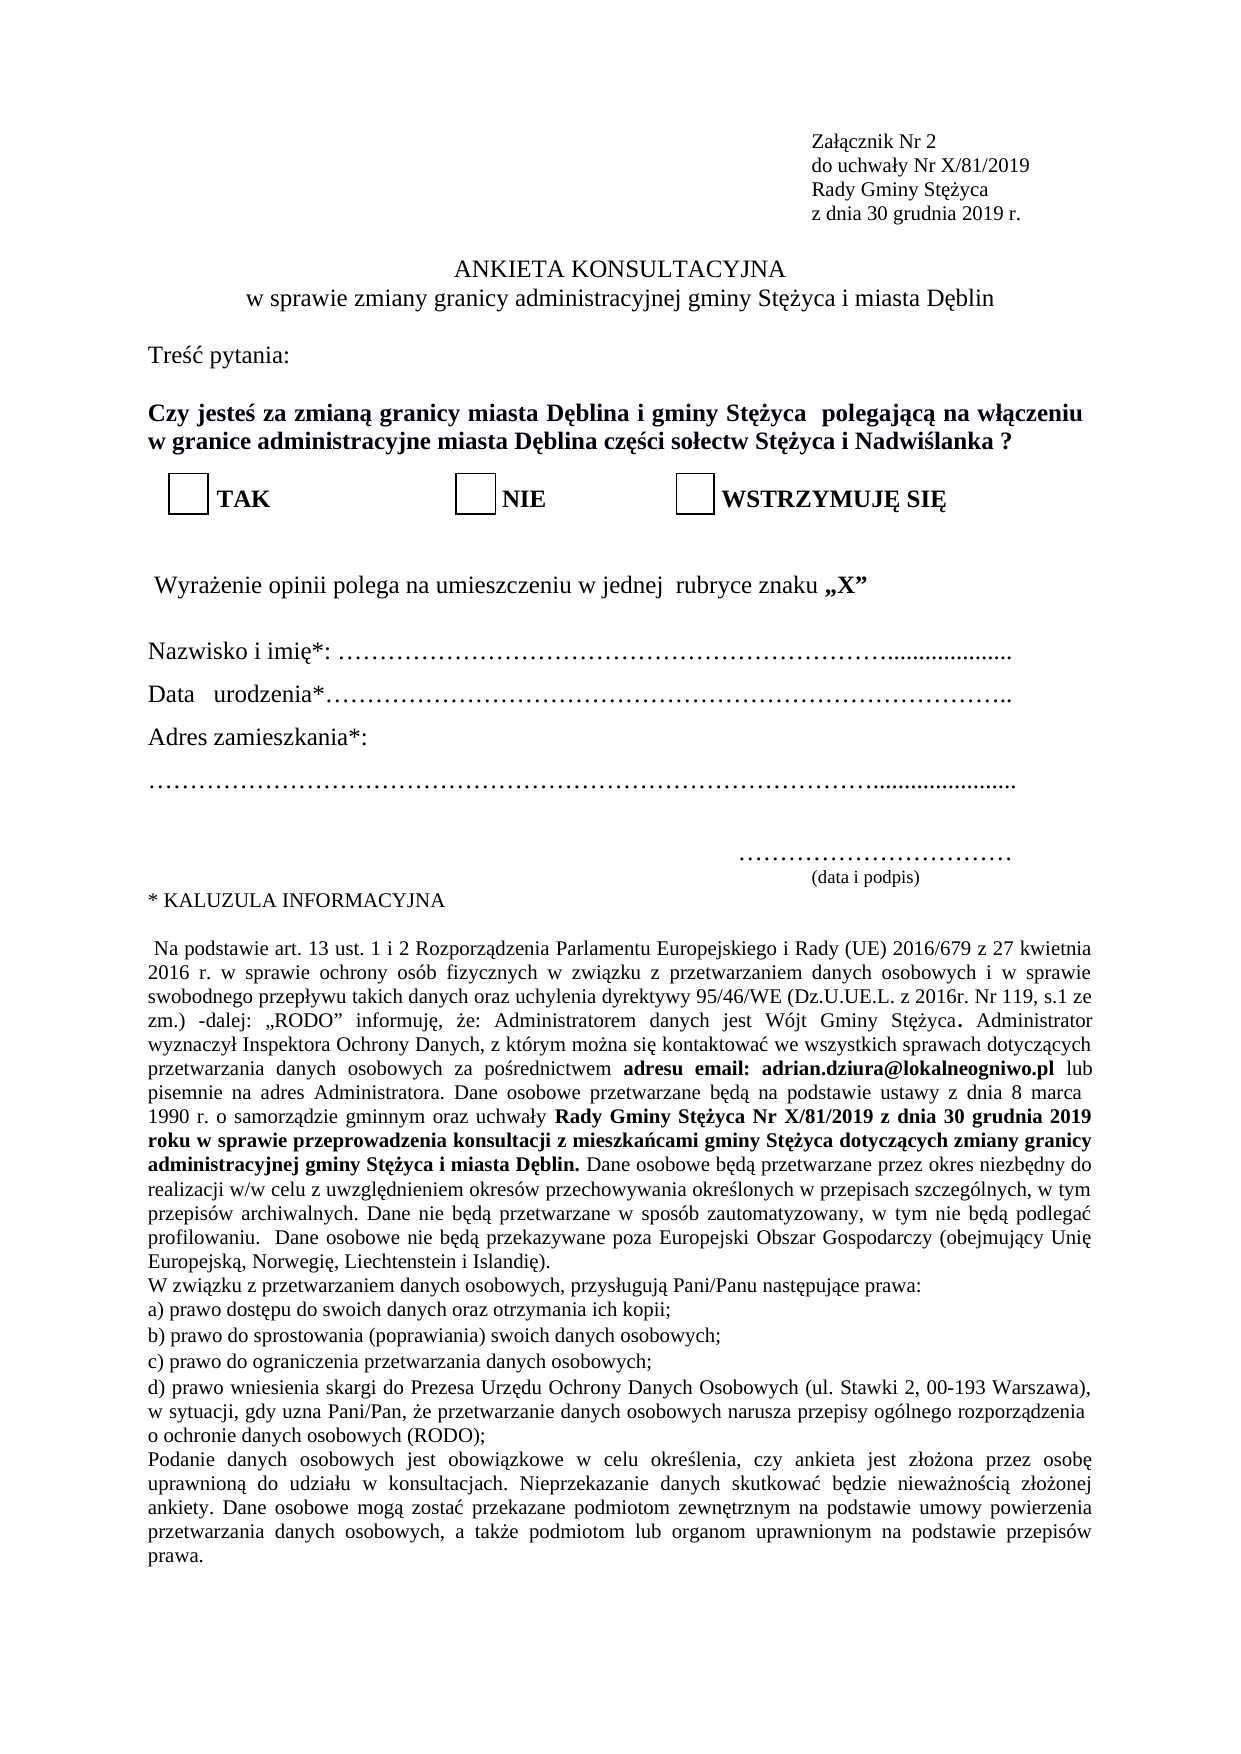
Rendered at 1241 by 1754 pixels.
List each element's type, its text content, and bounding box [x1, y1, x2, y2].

text NIE [496, 484, 676, 513]
text c) prawo do ograniczenia przetwarzania danych osobowych; [148, 1349, 1093, 1373]
text a) prawo dostępu do swoich danych oraz otrzymania ich kopii; [148, 1297, 1093, 1321]
text Czy jesteś za zmianą granicy miasta Dęblina i gminy Stężyca polegającą na włączeniu w granice administracyjne miasta Dęblina części sołectw Stężyca i Nadwiślanka ? [148, 398, 1093, 455]
text (data i podpis) [148, 866, 1093, 888]
text Załącznik Nr 2 [738, 129, 1093, 153]
text Podanie danych osobowych jest obowiązkowe w celu określenia, czy ankieta jest złożona przez osobę uprawnioną do udziału w konsultacjach. Nieprzekazanie danych skutkować będzie nieważnością złożonej ankiety. Dane osobowe mogą zostać przekazane podmiotom zewnętrznym na podstawie umowy powierzenia przetwarzania danych osobowych, a także podmiotom lub organom uprawnionym na podstawie przepisów prawa. [148, 1447, 1093, 1567]
text Rady Gminy Stężyca [738, 177, 1093, 201]
text w sprawie zmiany granicy administracyjnej gminy Stężyca i miasta Dęblin [148, 283, 1093, 311]
text [148, 484, 168, 513]
text …………………………… [664, 837, 1093, 866]
text * KALUZULA INFORMACYJNA [148, 888, 1093, 912]
text Na podstawie art. 13 ust. 1 i 2 Rozporządzenia Parlamentu Europejskiego i Rady (UE) 2016/679 z 27 kwietnia 2016 r. w sprawie ochrony osób fizycznych w związku z przetwarzaniem danych osobowych i w sprawie swobodnego przepływu takich danych oraz uchylenia dyrektywy 95/46/WE (Dz.U.UE.L. z 2016r. Nr 119, s.1 ze zm.) -dalej: „RODO” informuję, że: Administratorem danych jest Wójt Gminy Stężyca. Administrator wyznaczył Inspektora Ochrony Danych, z którym można się kontaktować we wszystkich sprawach dotyczących przetwarzania danych osobowych za pośrednictwem adresu email: adrian.dziura@lokalneogniwo.pl lub pisemnie na adres Administratora. Dane osobowe przetwarzane będą na podstawie ustawy z dnia 8 marca 1990 r. o samorządzie gminnym oraz uchwały Rady Gminy Stężyca Nr X/81/2019 z dnia 30 grudnia 2019 roku w sprawie przeprowadzenia konsultacji z mieszkańcami gminy Stężyca dotyczących zmiany granicy administracyjnej gminy Stężyca i miasta Dęblin. Dane osobowe będą przetwarzane przez okres niezbędny do realizacji w/w celu z uwzględnieniem okresów przechowywania określonych w przepisach szczególnych, w tym przepisów archiwalnych. Dane nie będą przetwarzane w sposób zautomatyzowany, w tym nie będą podlegać profilowaniu. Dane osobowe nie będą przekazywane poza Europejski Obszar Gospodarczy (obejmujący Unię Europejską, Norwegię, Liechtenstein i Islandię). [148, 936, 1093, 1273]
text ANKIETA KONSULTACYJNA [148, 254, 1093, 283]
text Data urodzenia*……………………………………………………………………….. [148, 679, 1093, 708]
text do uchwały Nr X/81/2019 [738, 153, 1093, 177]
text Wyrażenie opinii polega na umieszczeniu w jednej rubryce znaku „X” [148, 570, 1093, 599]
text d) prawo wniesienia skargi do Prezesa Urzędu Ochrony Danych Osobowych (ul. Stawki 2, 00-193 Warszawa), w sytuacji, gdy uzna Pani/Pan, że przetwarzanie danych osobowych narusza przepisy ogólnego rozporządzenia o ochronie danych osobowych (RODO); [148, 1375, 1093, 1447]
text Nazwisko i imię*: ………………………………………………………….................... [148, 636, 1093, 665]
text WSTRZYMUJĘ SIĘ [715, 484, 1093, 513]
text Adres zamieszkania*: ……………………………………………………………………………....................... [148, 722, 1093, 794]
text Treść pytania: [148, 340, 1093, 369]
text z dnia 30 grudnia 2019 r. [738, 201, 1093, 225]
text b) prawo do sprostowania (poprawiania) swoich danych osobowych; [148, 1323, 1093, 1347]
text W związku z przetwarzaniem danych osobowych, przysługują Pani/Panu następujące prawa: [148, 1273, 1093, 1297]
text TAK [209, 484, 455, 513]
